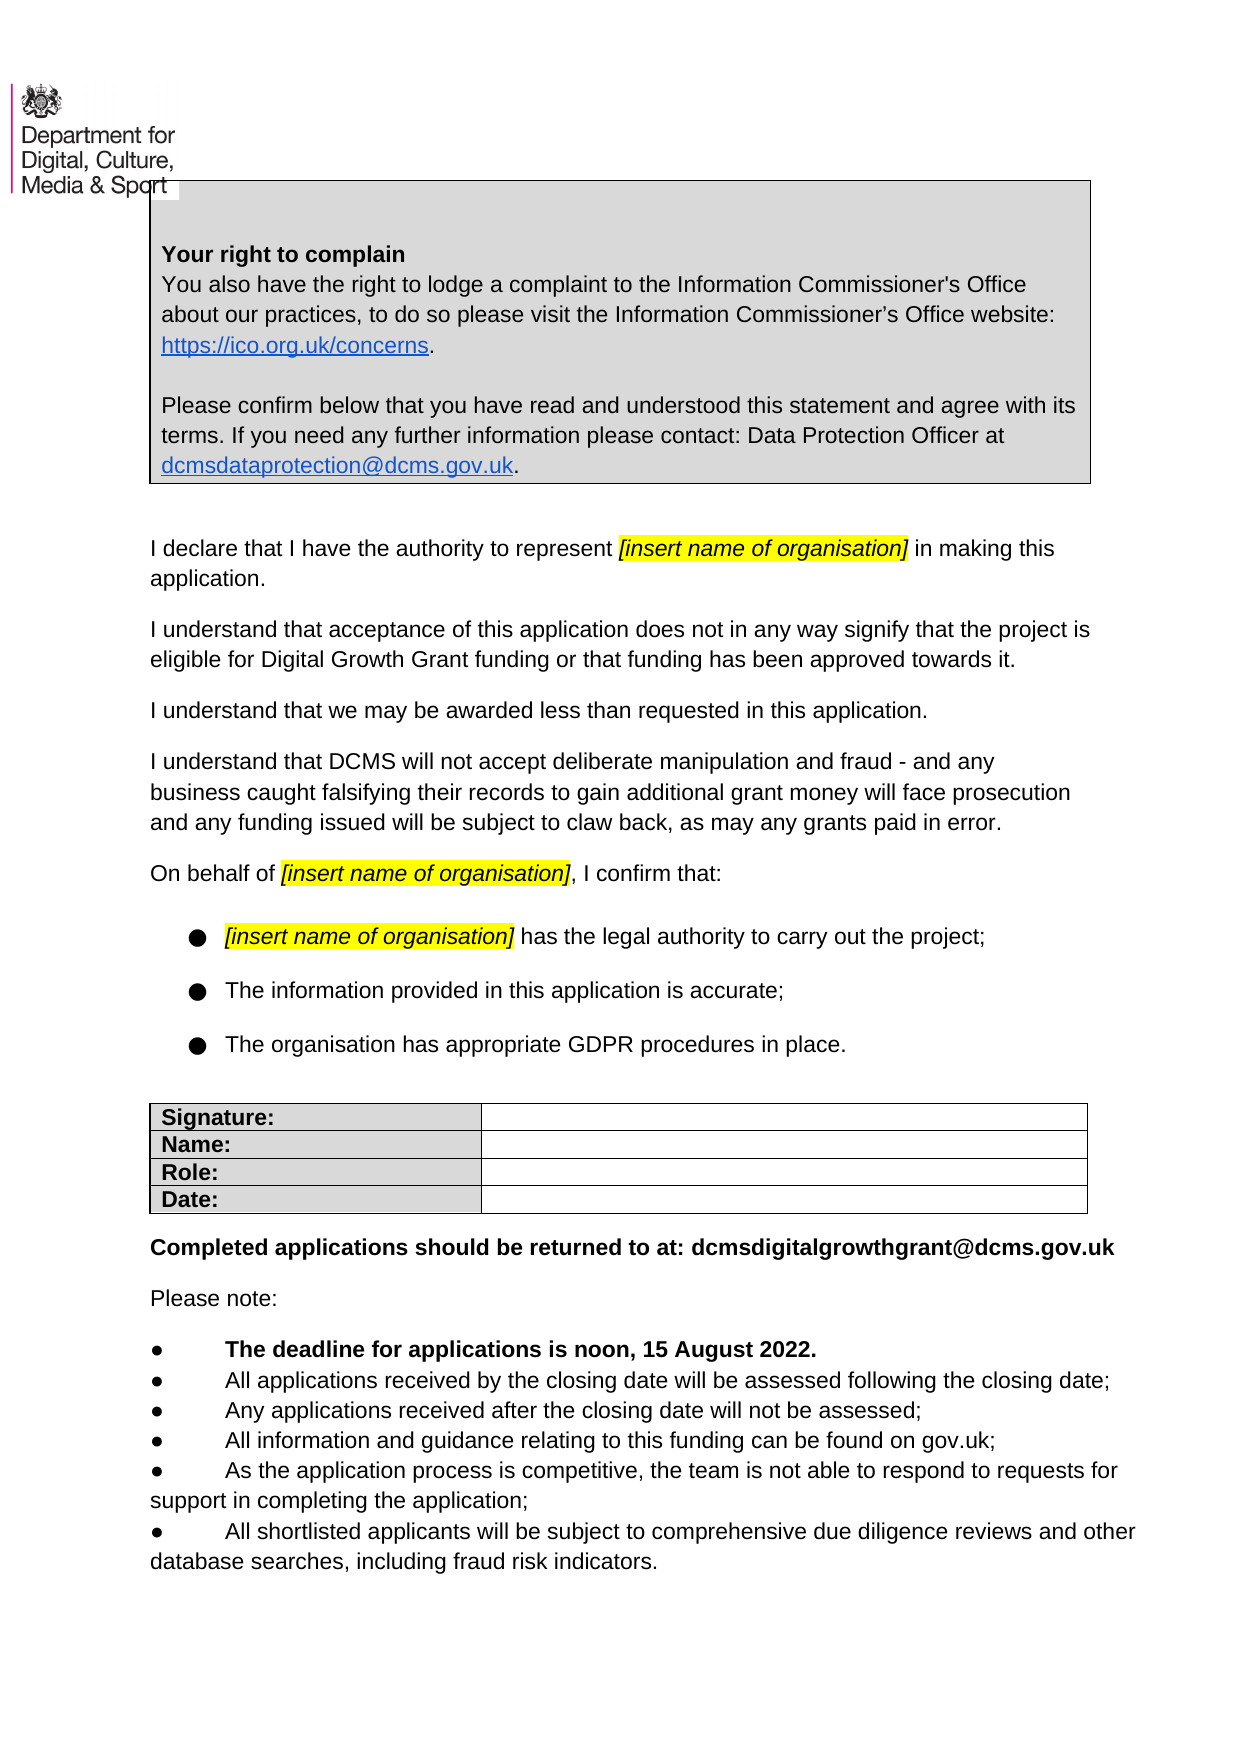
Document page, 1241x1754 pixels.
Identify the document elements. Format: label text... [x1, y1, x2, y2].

table_cell [482, 1159, 1087, 1185]
list [insert name of organisation] has the legal authority to carry out the project; [187, 911, 1091, 958]
text Please note: [150, 1285, 1137, 1312]
list The organisation has appropriate GDPR procedures in place. [187, 1019, 1091, 1066]
table_header [482, 1104, 1087, 1130]
table_cell Name: [151, 1131, 481, 1158]
list All shortlisted applicants will be subject to comprehensive due diligence reviews and other database searches, including fraud risk indicators. [150, 1518, 1137, 1574]
list All information and guidance relating to this funding can be found on gov.uk; [150, 1427, 1137, 1453]
table_cell Role: [151, 1159, 481, 1185]
table_cell Date: [151, 1186, 481, 1212]
list Any applications received after the closing date will not be assessed; [150, 1397, 1137, 1423]
list The deadline for applications is noon, 15 August 2022. [150, 1336, 1137, 1363]
text I declare that I have the authority to represent [insert name of organisation] in making this application. [150, 535, 1091, 591]
text I understand that acceptance of this application does not in any way signify that the project is eligible for Digital Growth Grant funding or that funding has been approved towards it. [150, 616, 1091, 672]
table_cell [482, 1186, 1087, 1212]
table_header Signature: [151, 1104, 481, 1130]
list The information provided in this application is accurate; [187, 965, 1091, 1012]
table_cell [482, 1131, 1087, 1158]
list All applications received by the closing date will be assessed following the closing date; [150, 1367, 1137, 1393]
text I understand that DCMS will not accept deliberate manipulation and fraud - and any business caught falsifying their records to gain additional grant money will face prosecution and any funding issued will be subject to claw back, as may any grants paid in error. [150, 748, 1091, 835]
table_header Your right to complain You also have the right to lodge a complaint to the Information Commissioner's Office about our practices, to do so please visit the Information Commissioner’s Office website: https://ico.org.uk/concerns. Please confirm below that you have read and understood this statement and agree with its terms. If you need any further information please contact: Data Protection Officer at dcmsdataprotection@dcms.gov.uk. [151, 181, 1090, 483]
text I understand that we may be awarded less than requested in this application. [150, 697, 1091, 723]
text On behalf of [insert name of organisation], I confirm that: [150, 860, 1091, 886]
text Completed applications should be returned to at: dcmsdigitalgrowthgrant@dcms.gov.uk [150, 1234, 1137, 1261]
list As the application process is competitive, the team is not able to respond to requests for support in completing the application; [150, 1457, 1137, 1514]
